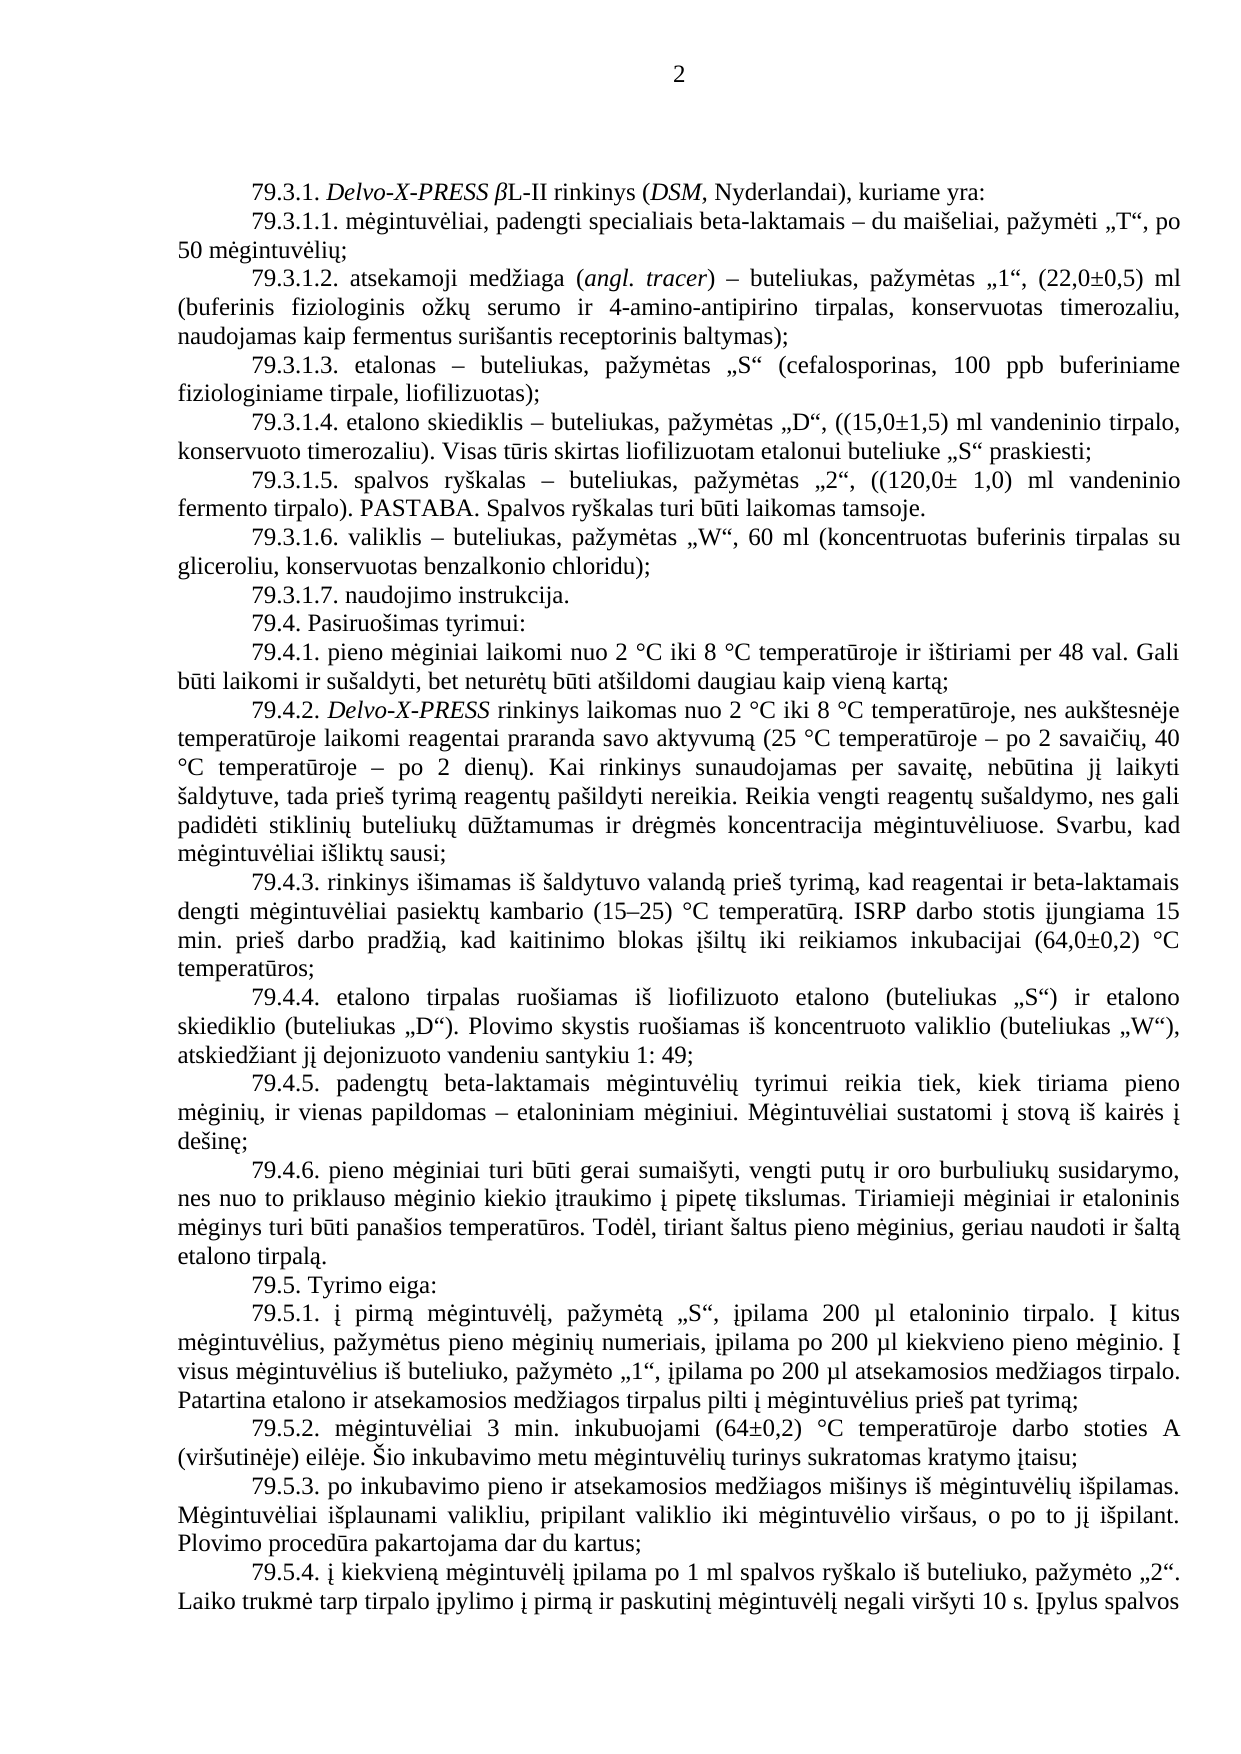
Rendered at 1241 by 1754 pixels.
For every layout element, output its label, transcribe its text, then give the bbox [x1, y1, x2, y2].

text 79.5. Tyrimo eiga: [177, 1270, 1181, 1298]
text 79.3.1.1. mėgintuvėliai, padengti specialiais beta-laktamais – du maišeliai, pažymėti „T“, po 50 mėgintuvėlių; [177, 206, 1181, 263]
text 79.4.2. Delvo-X-PRESS rinkinys laikomas nuo 2 °C iki 8 °C temperatūroje, nes aukštesnėje temperatūroje laikomi reagentai praranda savo aktyvumą (25 °C temperatūroje – po 2 savaičių, 40 °C temperatūroje – po 2 dienų). Kai rinkinys sunaudojamas per savaitę, nebūtina jį laikyti šaldytuve, tada prieš tyrimą reagentų pašildyti nereikia. Reikia vengti reagentų sušaldymo, nes gali padidėti stiklinių buteliukų dūžtamumas ir drėgmės koncentracija mėgintuvėliuose. Svarbu, kad mėgintuvėliai išliktų sausi; [177, 695, 1181, 867]
text 79.5.3. po inkubavimo pieno ir atsekamosios medžiagos mišinys iš mėgintuvėlių išpilamas. Mėgintuvėliai išplaunami valikliu, pripilant valiklio iki mėgintuvėlio viršaus, o po to jį išpilant. Plovimo procedūra pakartojama dar du kartus; [177, 1471, 1181, 1557]
text 79.5.1. į pirmą mėgintuvėlį, pažymėtą „S“, įpilama 200 µl etaloninio tirpalo. Į kitus mėgintuvėlius, pažymėtus pieno mėginių numeriais, įpilama po 200 µl kiekvieno pieno mėginio. Į visus mėgintuvėlius iš buteliuko, pažymėto „1“, įpilama po 200 µl atsekamosios medžiagos tirpalo. Patartina etalono ir atsekamosios medžiagos tirpalus pilti į mėgintuvėlius prieš pat tyrimą; [177, 1298, 1181, 1413]
text 79.4.6. pieno mėginiai turi būti gerai sumaišyti, vengti putų ir oro burbuliukų susidarymo, nes nuo to priklauso mėginio kiekio įtraukimo į pipetę tikslumas. Tiriamieji mėginiai ir etaloninis mėginys turi būti panašios temperatūros. Todėl, tiriant šaltus pieno mėginius, geriau naudoti ir šaltą etalono tirpalą. [177, 1155, 1181, 1270]
text 79.3.1.2. atsekamoji medžiaga (angl. tracer) – buteliukas, pažymėtas „1“, (22,0±0,5) ml (buferinis fiziologinis ožkų serumo ir 4-amino-antipirino tirpalas, konservuotas timerozaliu, naudojamas kaip fermentus surišantis receptorinis baltymas); [177, 263, 1181, 350]
text 79.4.3. rinkinys išimamas iš šaldytuvo valandą prieš tyrimą, kad reagentai ir beta-laktamais dengti mėgintuvėliai pasiektų kambario (15–25) °C temperatūrą. ISRP darbo stotis įjungiama 15 min. prieš darbo pradžią, kad kaitinimo blokas įšiltų iki reikiamos inkubacijai (64,0±0,2) °C temperatūros; [177, 867, 1181, 982]
text 79.5.4. į kiekvieną mėgintuvėlį įpilama po 1 ml spalvos ryškalo iš buteliuko, pažymėto „2“. Laiko trukmė tarp tirpalo įpylimo į pirmą ir paskutinį mėgintuvėlį negali viršyti 10 s. Įpylus spalvos [177, 1557, 1181, 1615]
text 79.4.5. padengtų beta-laktamais mėgintuvėlių tyrimui reikia tiek, kiek tiriama pieno mėginių, ir vienas papildomas – etaloniniam mėginiui. Mėgintuvėliai sustatomi į stovą iš kairės į dešinę; [177, 1068, 1181, 1155]
text 79.4. Pasiruošimas tyrimui: [177, 608, 1181, 637]
text 79.3.1.5. spalvos ryškalas – buteliukas, pažymėtas „2“, ((120,0± 1,0) ml vandeninio fermento tirpalo). PASTABA. Spalvos ryškalas turi būti laikomas tamsoje. [177, 465, 1181, 522]
text 79.3.1.7. naudojimo instrukcija. [177, 580, 1181, 608]
text 79.5.2. mėgintuvėliai 3 min. inkubuojami (64±0,2) °C temperatūroje darbo stoties A (viršutinėje) eilėje. Šio inkubavimo metu mėgintuvėlių turinys sukratomas kratymo įtaisu; [177, 1413, 1181, 1471]
text 79.4.1. pieno mėginiai laikomi nuo 2 °C iki 8 °C temperatūroje ir ištiriami per 48 val. Gali būti laikomi ir sušaldyti, bet neturėtų būti atšildomi daugiau kaip vieną kartą; [177, 637, 1181, 695]
text 79.3.1.4. etalono skiediklis – buteliukas, pažymėtas „D“, ((15,0±1,5) ml vandeninio tirpalo, konservuoto timerozaliu). Visas tūris skirtas liofilizuotam etalonui buteliuke „S“ praskiesti; [177, 407, 1181, 465]
text 79.3.1.6. valiklis – buteliukas, pažymėtas „W“, 60 ml (koncentruotas buferinis tirpalas su gliceroliu, konservuotas benzalkonio chloridu); [177, 522, 1181, 580]
text 79.3.1. Delvo-X-PRESS βL-II rinkinys (DSM, Nyderlandai), kuriame yra: [177, 177, 1181, 206]
text 79.4.4. etalono tirpalas ruošiamas iš liofilizuoto etalono (buteliukas „S“) ir etalono skiediklio (buteliukas „D“). Plovimo skystis ruošiamas iš koncentruoto valiklio (buteliukas „W“), atskiedžiant jį dejonizuoto vandeniu santykiu 1: 49; [177, 982, 1181, 1068]
text 79.3.1.3. etalonas – buteliukas, pažymėtas „S“ (cefalosporinas, 100 ppb buferiniame fiziologiniame tirpale, liofilizuotas); [177, 350, 1181, 407]
